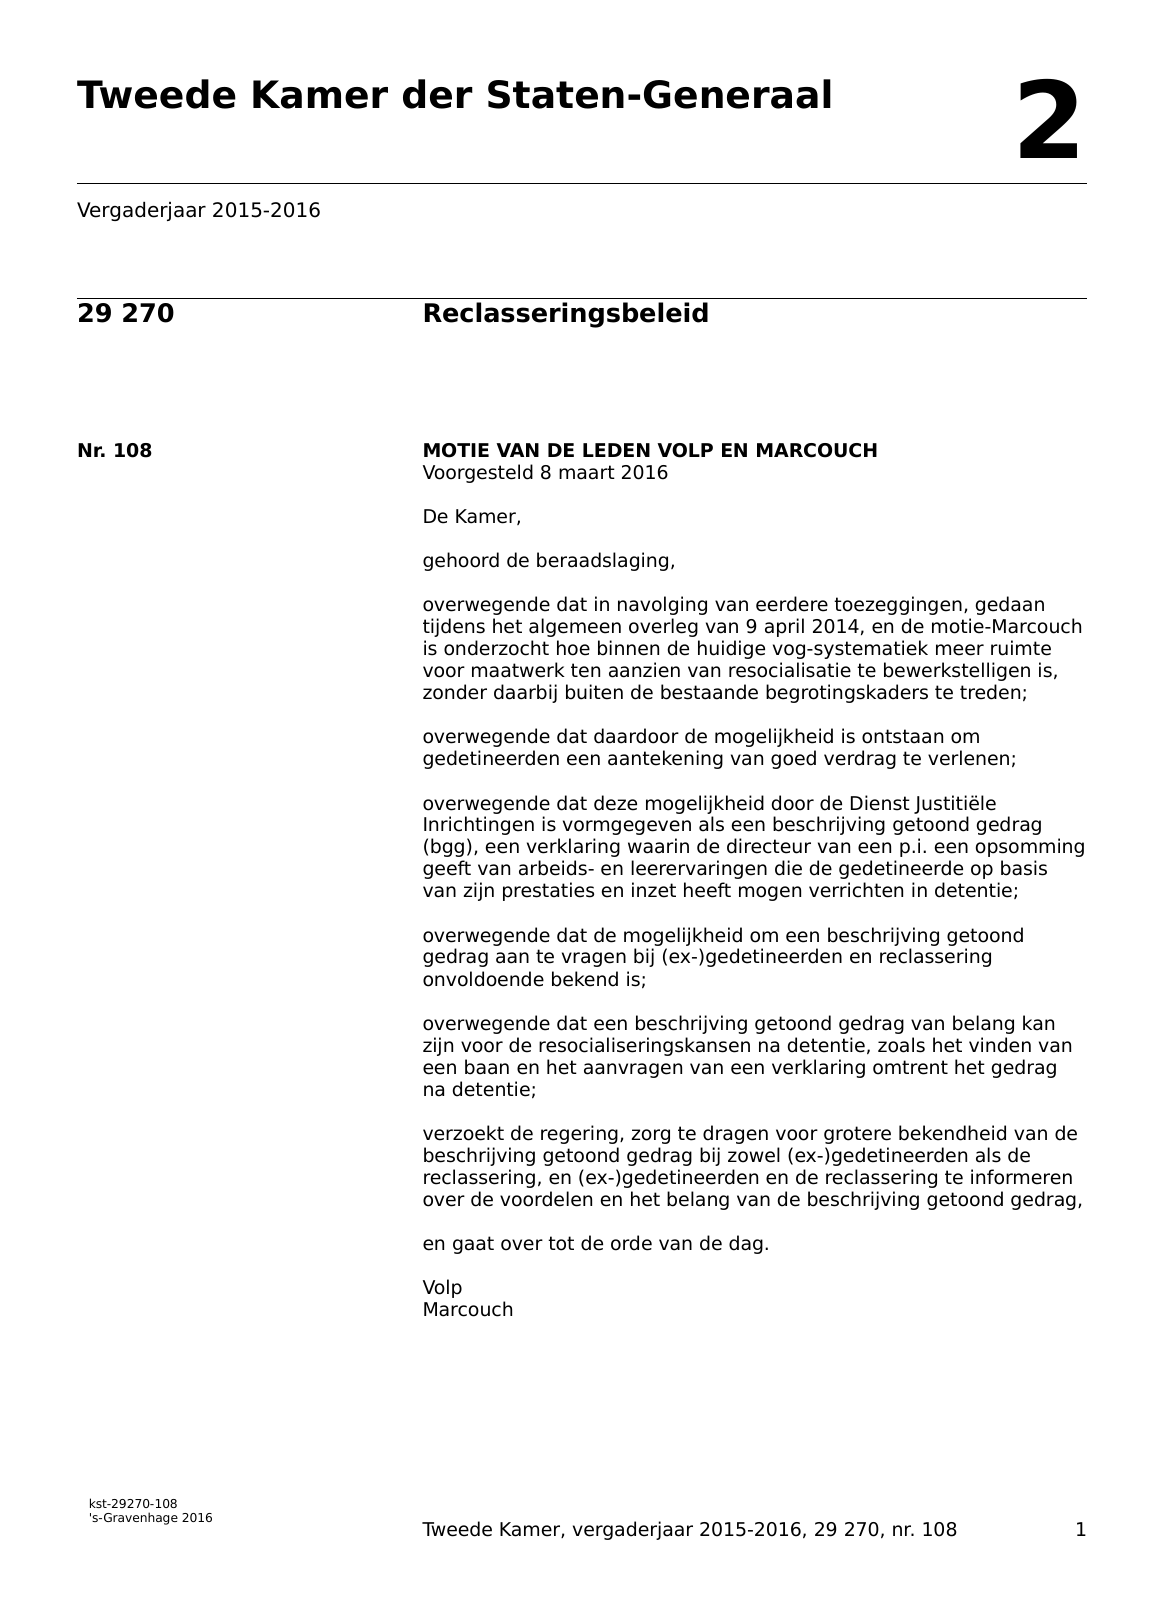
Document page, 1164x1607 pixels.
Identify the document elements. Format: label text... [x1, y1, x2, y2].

table_header Tweede Kamer der Staten-Generaal [77, 59, 886, 183]
text overwegende dat daardoor de mogelijkheid is ontstaan om gedetineerden een aantekening van goed verdrag te verlenen; [422, 726, 1087, 770]
text overwegende dat een beschrijving getoond gedrag van belang kan zijn voor de resocialiseringskansen na detentie, zoals het vinden van een baan en het aanvragen van een verklaring omtrent het gedrag na detentie; [422, 1013, 1087, 1101]
text De Kamer, [422, 506, 1087, 528]
subtitle Nr. 108 MOTIE VAN DE LEDEN VOLP EN MARCOUCH [77, 440, 1087, 462]
text verzoekt de regering, zorg te dragen voor grotere bekendheid van de beschrijving getoond gedrag bij zowel (ex-)gedetineerden als de reclassering, en (ex-)gedetineerden en de reclassering te informeren over de voordelen en het belang van de beschrijving getoond gedrag, [422, 1123, 1087, 1211]
text overwegende dat in navolging van eerdere toezeggingen, gedaan tijdens het algemeen overleg van 9 april 2014, en de motie-Marcouch is onderzocht hoe binnen de huidige vog-systematiek meer ruimte voor maatwerk ten aanzien van resocialisatie te bewerkstelligen is, zonder daarbij buiten de bestaande begrotingskaders te treden; [422, 594, 1087, 704]
text Volp [422, 1277, 1087, 1299]
table_cell Vergaderjaar 2015-2016 [77, 184, 1087, 298]
text 's-Gravenhage 2016 [88, 1511, 323, 1525]
subtitle 29 270 Reclasseringsbeleid [77, 299, 1087, 329]
text overwegende dat deze mogelijkheid door de Dienst Justitiële Inrichtingen is vormgegeven als een beschrijving getoond gedrag (bgg), een verklaring waarin de directeur van een p.i. een opsomming geeft van arbeids- en leerervaringen die de gedetineerde op basis van zijn prestaties en inzet heeft mogen verrichten in detentie; [422, 792, 1087, 902]
text gehoord de beraadslaging, [422, 550, 1087, 572]
text Marcouch [422, 1299, 1087, 1321]
text Voorgesteld 8 maart 2016 [422, 462, 1087, 484]
table_header 2 [886, 59, 1087, 183]
text kst-29270-108 [88, 1497, 323, 1511]
text overwegende dat de mogelijkheid om een beschrijving getoond gedrag aan te vragen bij (ex-)gedetineerden en reclassering onvoldoende bekend is; [422, 924, 1087, 990]
text en gaat over tot de orde van de dag. [422, 1233, 1087, 1255]
